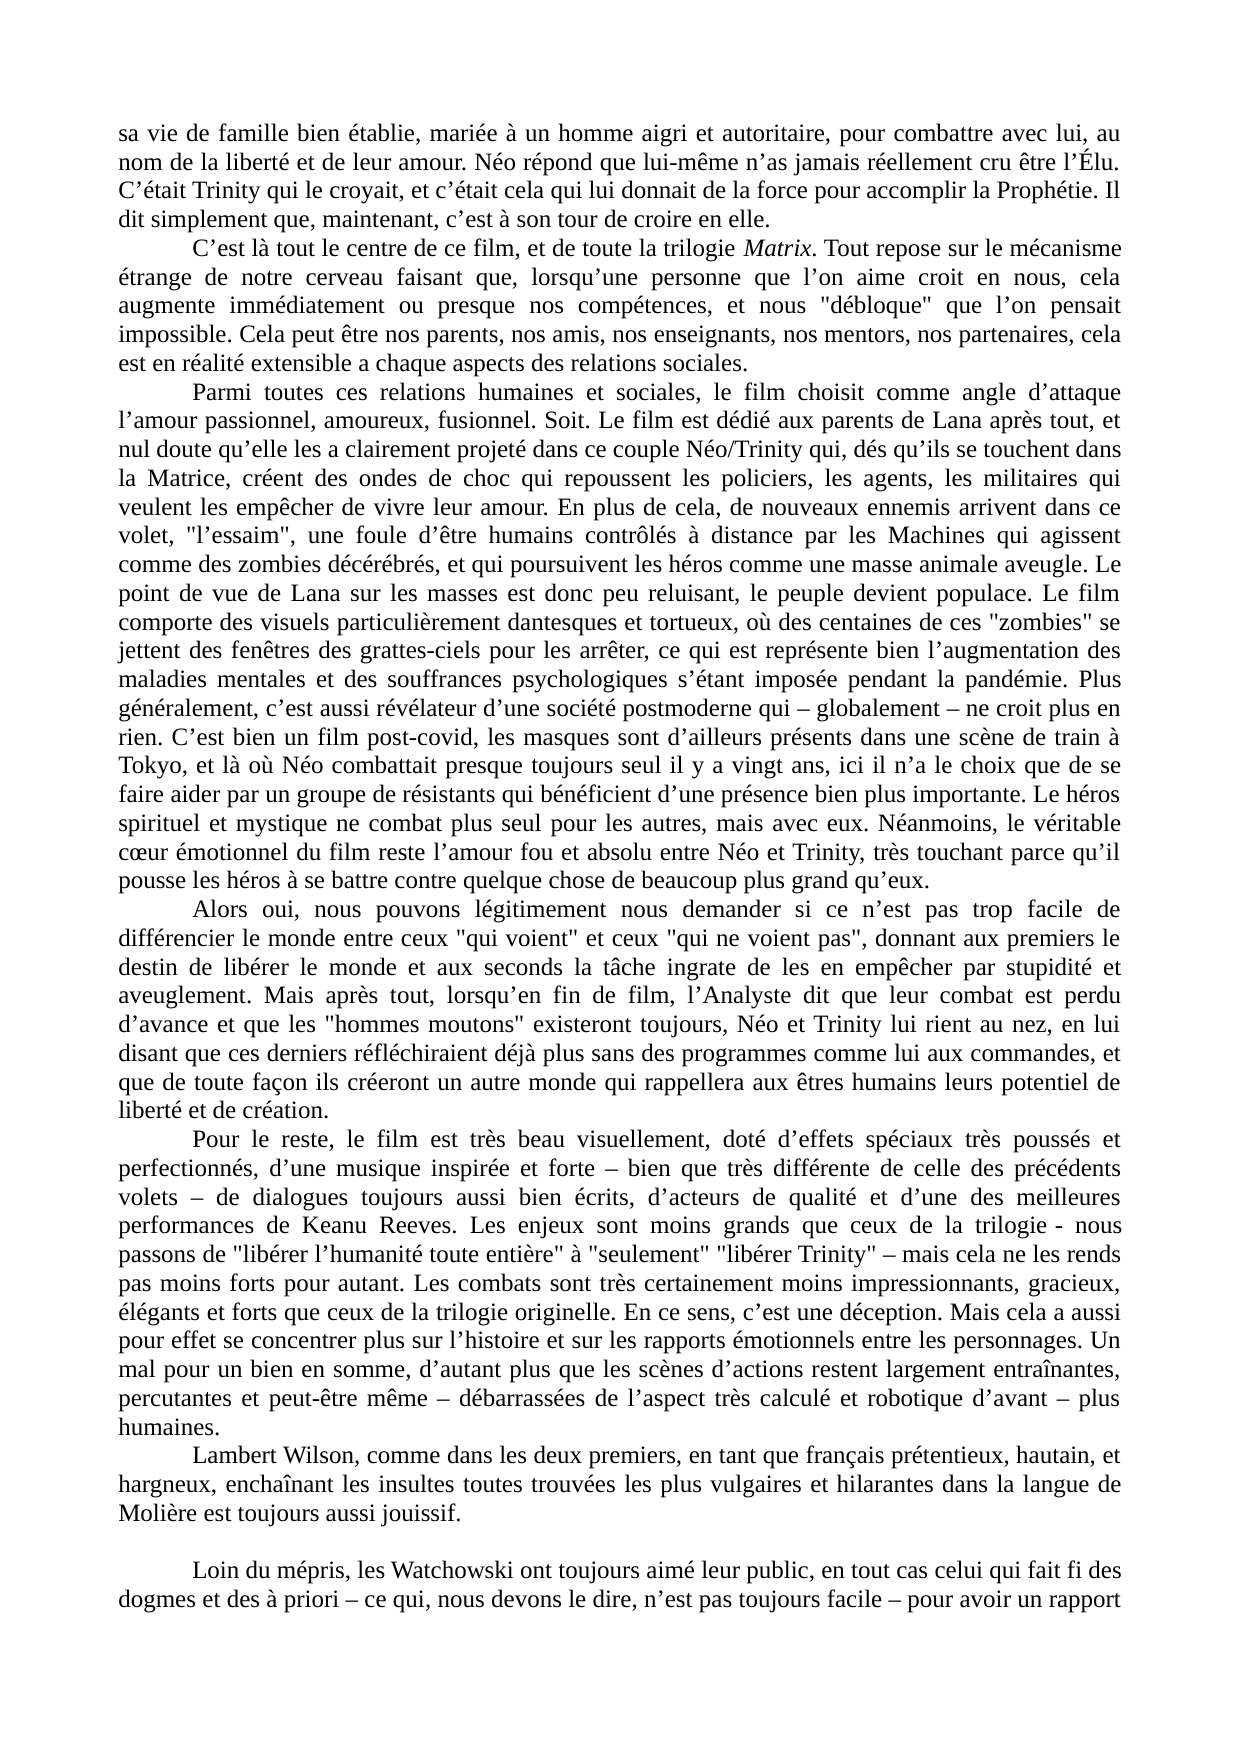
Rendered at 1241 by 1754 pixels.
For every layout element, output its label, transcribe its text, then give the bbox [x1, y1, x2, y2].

text Parmi toutes ces relations humaines et sociales, le film choisit comme angle d’attaque l’amour passionnel, amoureux, fusionnel. Soit. Le film est dédié aux parents de Lana après tout, et nul doute qu’elle les a clairement projeté dans ce couple Néo/Trinity qui, dés qu’ils se touchent dans la Matrice, créent des ondes de choc qui repoussent les policiers, les agents, les militaires qui veulent les empêcher de vivre leur amour. En plus de cela, de nouveaux ennemis arrivent dans ce volet, "l’essaim", une foule d’être humains contrôlés à distance par les Machines qui agissent comme des zombies décérébrés, et qui poursuivent les héros comme une masse animale aveugle. Le point de vue de Lana sur les masses est donc peu reluisant, le peuple devient populace. Le film comporte des visuels particulièrement dantesques et tortueux, où des centaines de ces "zombies" se jettent des fenêtres des grattes-ciels pour les arrêter, ce qui est représente bien l’augmentation des maladies mentales et des souffrances psychologiques s’étant imposée pendant la pandémie. Plus généralement, c’est aussi révélateur d’une société postmoderne qui – globalement – ne croit plus en rien. C’est bien un film post-covid, les masques sont d’ailleurs présents dans une scène de train à Tokyo, et là où Néo combattait presque toujours seul il y a vingt ans, ici il n’a le choix que de se faire aider par un groupe de résistants qui bénéficient d’une présence bien plus importante. Le héros spirituel et mystique ne combat plus seul pour les autres, mais avec eux. Néanmoins, le véritable cœur émotionnel du film reste l’amour fou et absolu entre Néo et Trinity, très touchant parce qu’il pousse les héros à se battre contre quelque chose de beaucoup plus grand qu’eux. [118, 377, 1122, 894]
text Alors oui, nous pouvons légitimement nous demander si ce n’est pas trop facile de différencier le monde entre ceux "qui voient" et ceux "qui ne voient pas", donnant aux premiers le destin de libérer le monde et aux seconds la tâche ingrate de les en empêcher par stupidité et aveuglement. Mais après tout, lorsqu’en fin de film, l’Analyste dit que leur combat est perdu d’avance et que les "hommes moutons" existeront toujours, Néo et Trinity lui rient au nez, en lui disant que ces derniers réfléchiraient déjà plus sans des programmes comme lui aux commandes, et que de toute façon ils créeront un autre monde qui rappellera aux êtres humains leurs potentiel de liberté et de création. [118, 894, 1122, 1124]
text Lambert Wilson, comme dans les deux premiers, en tant que français prétentieux, hautain, et hargneux, enchaînant les insultes toutes trouvées les plus vulgaires et hilarantes dans la langue de Molière est toujours aussi jouissif. [118, 1441, 1122, 1527]
text C’est là tout le centre de ce film, et de toute la trilogie Matrix. Tout repose sur le mécanisme étrange de notre cerveau faisant que, lorsqu’une personne que l’on aime croit en nous, cela augmente immédiatement ou presque nos compétences, et nous "débloque" que l’on pensait impossible. Cela peut être nos parents, nos amis, nos enseignants, nos mentors, nos partenaires, cela est en réalité extensible a chaque aspects des relations sociales. [118, 233, 1122, 377]
text Loin du mépris, les Watchowski ont toujours aimé leur public, en tout cas celui qui fait fi des dogmes et des à priori – ce qui, nous devons le dire, n’est pas toujours facile – pour avoir un rapport [118, 1556, 1122, 1613]
text sa vie de famille bien établie, mariée à un homme aigri et autoritaire, pour combattre avec lui, au nom de la liberté et de leur amour. Néo répond que lui-même n’as jamais réellement cru être l’Élu. C’était Trinity qui le croyait, et c’était cela qui lui donnait de la force pour accomplir la Prophétie. Il dit simplement que, maintenant, c’est à son tour de croire en elle. [118, 118, 1122, 233]
text Pour le reste, le film est très beau visuellement, doté d’effets spéciaux très poussés et perfectionnés, d’une musique inspirée et forte – bien que très différente de celle des précédents volets – de dialogues toujours aussi bien écrits, d’acteurs de qualité et d’une des meilleures performances de Keanu Reeves. Les enjeux sont moins grands que ceux de la trilogie - nous passons de "libérer l’humanité toute entière" à "seulement" "libérer Trinity" – mais cela ne les rends pas moins forts pour autant. Les combats sont très certainement moins impressionnants, gracieux, élégants et forts que ceux de la trilogie originelle. En ce sens, c’est une déception. Mais cela a aussi pour effet se concentrer plus sur l’histoire et sur les rapports émotionnels entre les personnages. Un mal pour un bien en somme, d’autant plus que les scènes d’actions restent largement entraînantes, percutantes et peut-être même – débarrassées de l’aspect très calculé et robotique d’avant – plus humaines. [118, 1124, 1122, 1441]
